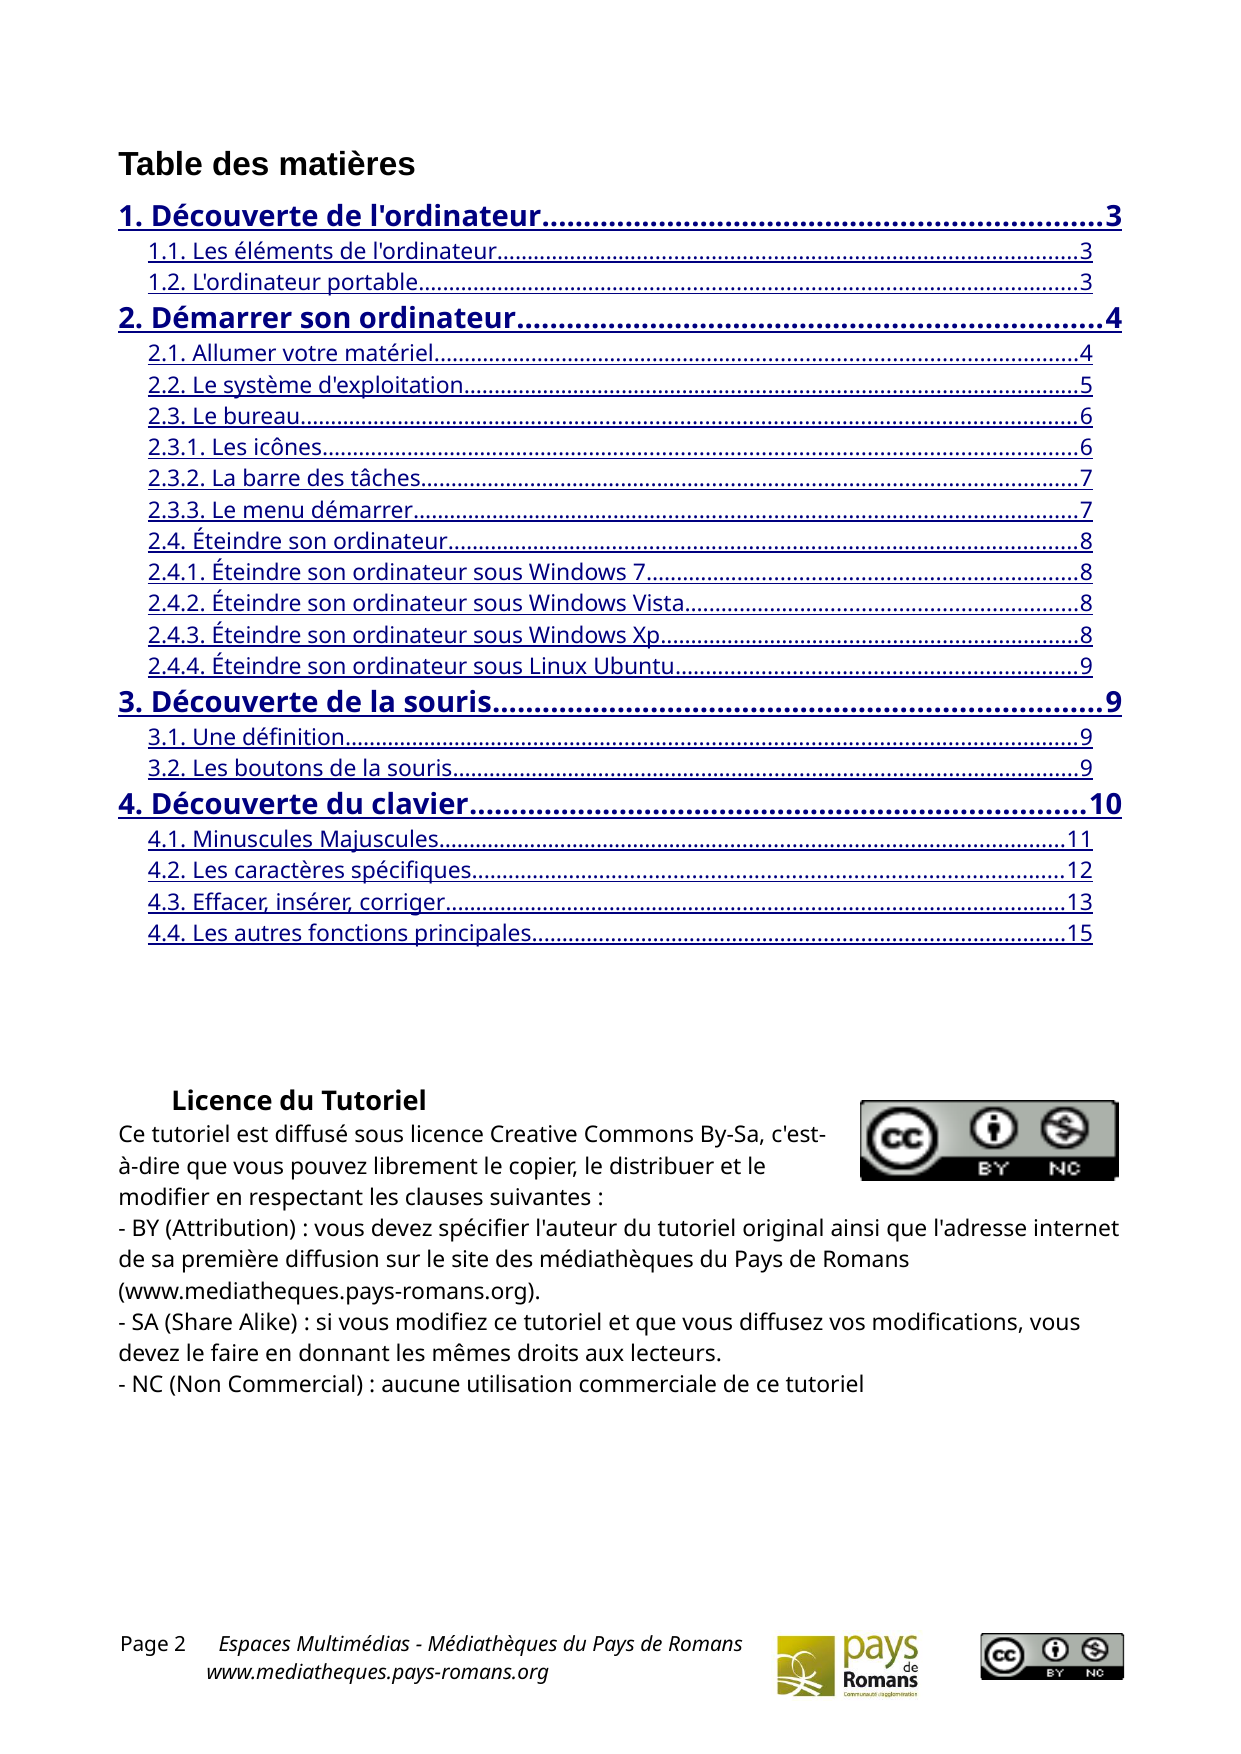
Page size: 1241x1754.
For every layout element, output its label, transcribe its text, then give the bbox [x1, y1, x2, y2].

text [118, 717, 1122, 721]
text - NC (Non Commercial) : aucune utilisation commerciale de ce tutoriel [118, 1368, 1122, 1399]
text 3.1. Une définition 9 [148, 721, 1122, 752]
text [118, 333, 1122, 337]
text Ce tutoriel est diffusé sous licence Creative Commons By-Sa, c'est-à-dire que vous pouvez librement le copier, le distribuer et le modifier en respectant les clauses suivantes : [118, 1118, 1122, 1212]
picture [980, 1633, 1125, 1680]
picture [771, 1630, 923, 1701]
text 4.1. Minuscules Majuscules 11 [148, 823, 1122, 854]
picture [860, 1100, 1119, 1181]
text - SA (Share Alike) : si vous modifiez ce tutoriel et que vous diffusez vos modifications, vous devez le faire en donnant les mêmes droits aux lecteurs. [118, 1306, 1122, 1368]
text - BY (Attribution) : vous devez spécifier l'auteur du tutoriel original ainsi que l'adresse internet de sa première diffusion sur le site des médiathèques du Pays de Romans (www.mediatheques.pays-romans.org). [118, 1212, 1122, 1306]
text 4.3. Effacer, insérer, corriger 13 [148, 885, 1122, 917]
text 2.4.4. Éteindre son ordinateur sous Linux Ubuntu 9 [148, 650, 1122, 681]
text 1. Découverte de l'ordinateur 3 [118, 195, 1122, 229]
text 1.2. L'ordinateur portable 3 [148, 266, 1122, 298]
text 2.4. Éteindre son ordinateur 8 [148, 525, 1122, 556]
text 4.4. Les autres fonctions principales 15 [148, 917, 1122, 948]
text Licence du Tutoriel [118, 1081, 1122, 1118]
text 2.3.2. La barre des tâches 7 [148, 462, 1122, 493]
text 4. Découverte du clavier 10 [118, 783, 1122, 817]
text [118, 231, 1122, 235]
text 3. Découverte de la souris 9 [118, 681, 1122, 715]
text 2.2. Le système d'exploitation 5 [148, 368, 1122, 400]
text 2.3.1. Les icônes 6 [148, 431, 1122, 462]
text 1.1. Les éléments de l'ordinateur 3 [148, 235, 1122, 266]
text 3.2. Les boutons de la souris 9 [148, 752, 1122, 783]
subtitle Table des matières [118, 144, 1122, 183]
text [118, 819, 1122, 823]
text 2.4.2. Éteindre son ordinateur sous Windows Vista 8 [148, 587, 1122, 618]
text 2.4.1. Éteindre son ordinateur sous Windows 7 8 [148, 556, 1122, 587]
text 4.2. Les caractères spécifiques 12 [148, 854, 1122, 885]
text 2.1. Allumer votre matériel 4 [148, 337, 1122, 368]
text 2.3.3. Le menu démarrer 7 [148, 493, 1122, 525]
text 2. Démarrer son ordinateur 4 [118, 298, 1122, 331]
text 2.3. Le bureau 6 [148, 400, 1122, 431]
text 2.4.3. Éteindre son ordinateur sous Windows Xp 8 [148, 618, 1122, 650]
